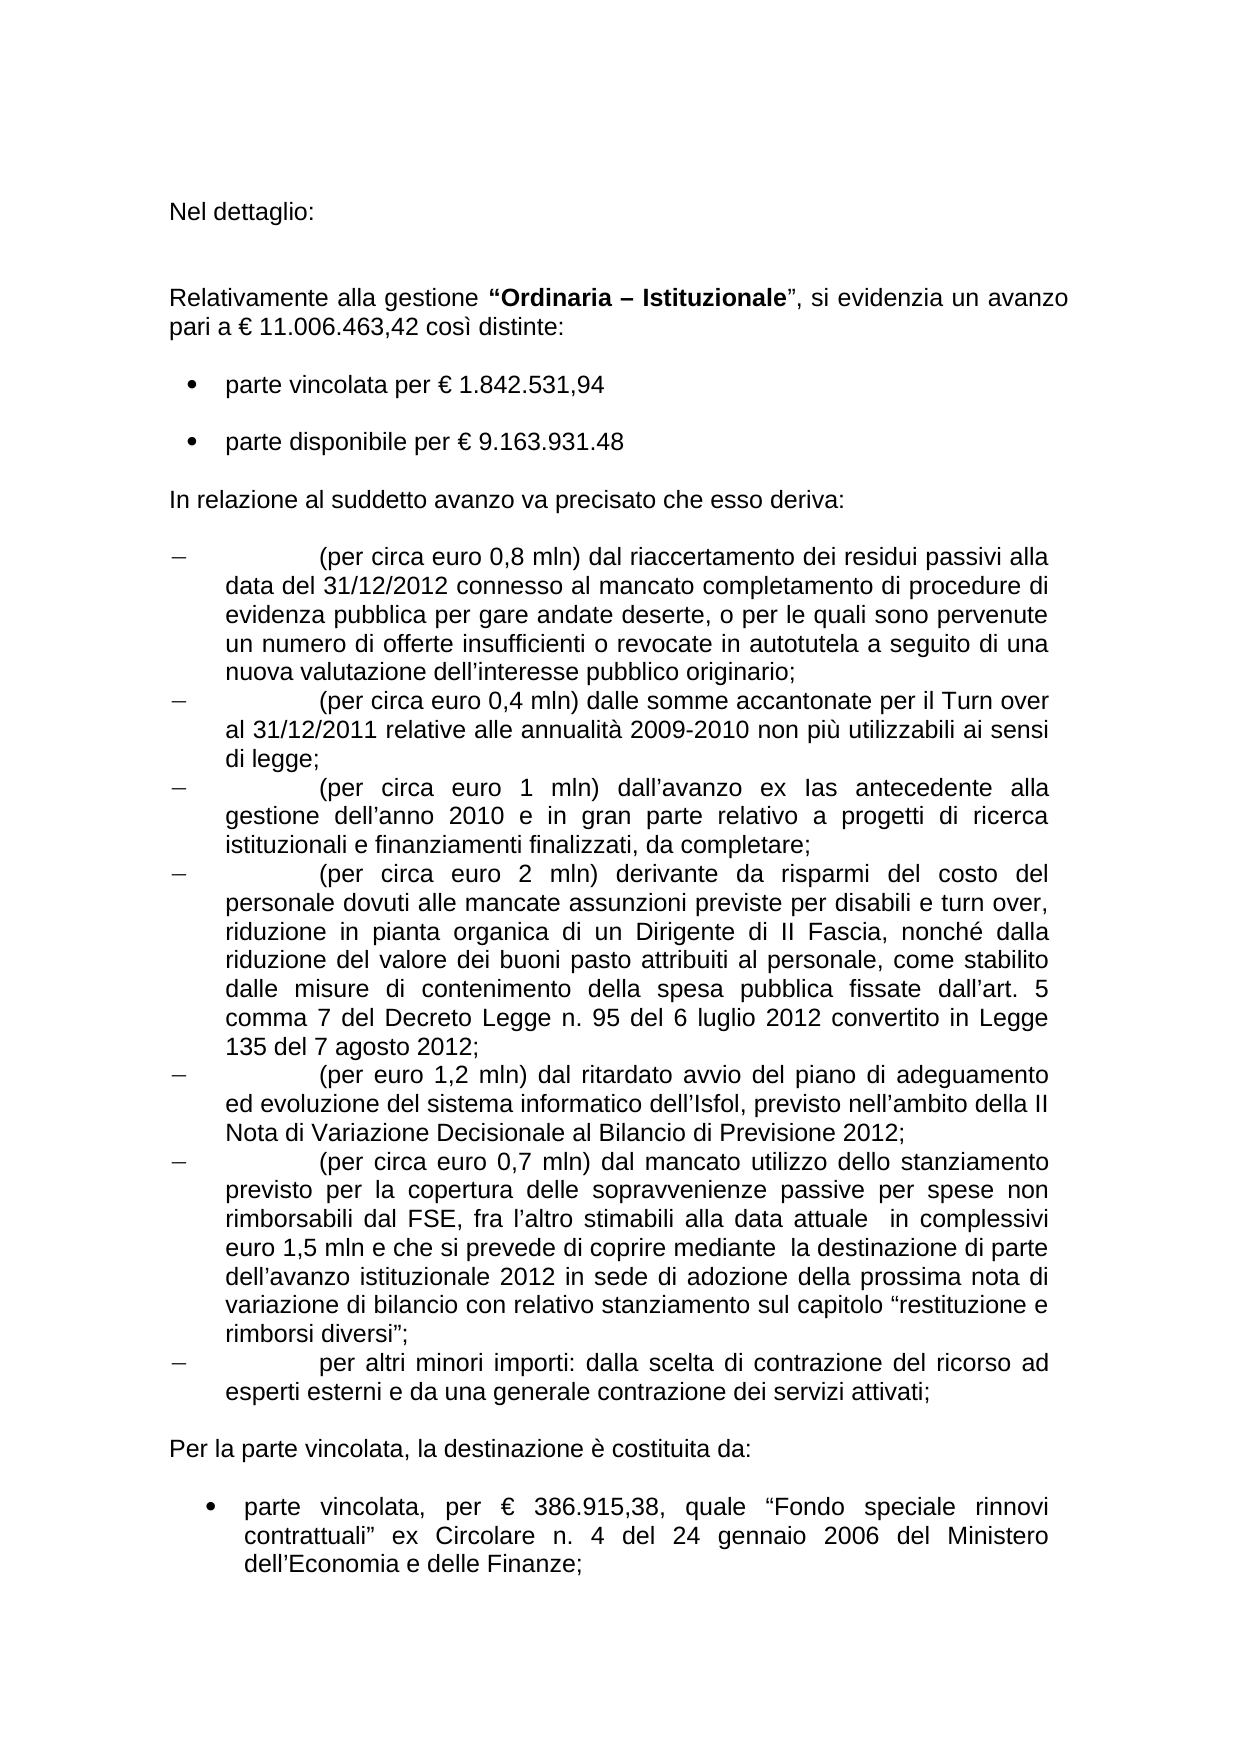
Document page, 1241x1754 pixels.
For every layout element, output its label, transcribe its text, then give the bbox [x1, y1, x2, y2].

list (per circa euro 0,7 mln) dal mancato utilizzo dello stanziamento previsto per la copertura delle sopravvenienze passive per spese non rimborsabili dal FSE, fra l’altro stimabili alla data attuale in complessivi euro 1,5 mln e che si prevede di coprire mediante la destinazione di parte dell’avanzo istituzionale 2012 in sede di adozione della prossima nota di variazione di bilancio con relativo stanziamento sul capitolo “restituzione e rimborsi diversi”; [169, 1147, 1050, 1348]
list (per circa euro 0,4 mln) dalle somme accantonate per il Turn over al 31/12/2011 relative alle annualità 2009-2010 non più utilizzabili ai sensi di legge; [169, 686, 1050, 772]
list parte vincolata, per € 386.915,38, quale “Fondo speciale rinnovi contrattuali” ex Circolare n. 4 del 24 gennaio 2006 del Ministero dell’Economia e delle Finanze; [206, 1492, 1050, 1578]
list (per circa euro 1 mln) dall’avanzo ex Ias antecedente alla gestione dell’anno 2010 e in gran parte relativo a progetti di ricerca istituzionali e finanziamenti finalizzati, da completare; [169, 772, 1050, 859]
list (per circa euro 0,8 mln) dal riaccertamento dei residui passivi alla data del 31/12/2012 connesso al mancato completamento di procedure di evidenza pubblica per gare andate deserte, o per le quali sono pervenute un numero di offerte insufficienti o revocate in autotutela a seguito di una nuova valutazione dell’interesse pubblico originario; [169, 542, 1050, 686]
list parte vincolata per € 1.842.531,94 [188, 369, 1050, 398]
text Per la parte vincolata, la destinazione è costituita da: [169, 1434, 1050, 1463]
list (per circa euro 2 mln) derivante da risparmi del costo del personale dovuti alle mancate assunzioni previste per disabili e turn over, riduzione in pianta organica di un Dirigente di II Fascia, nonché dalla riduzione del valore dei buoni pasto attribuiti al personale, come stabilito dalle misure di contenimento della spesa pubblica fissate dall’art. 5 comma 7 del Decreto Legge n. 95 del 6 luglio 2012 convertito in Legge 135 del 7 agosto 2012; [169, 859, 1050, 1060]
list per altri minori importi: dalla scelta di contrazione del ricorso ad esperti esterni e da una generale contrazione dei servizi attivati; [169, 1348, 1050, 1406]
text In relazione al suddetto avanzo va precisato che esso deriva: [169, 485, 1050, 513]
text Nel dettaglio: [169, 197, 1069, 226]
list parte disponibile per € 9.163.931.48 [188, 427, 1050, 456]
text Relativamente alla gestione “Ordinaria – Istituzionale”, si evidenzia un avanzo pari a € 11.006.463,42 così distinte: [169, 283, 1069, 341]
list (per euro 1,2 mln) dal ritardato avvio del piano di adeguamento ed evoluzione del sistema informatico dell’Isfol, previsto nell’ambito della II Nota di Variazione Decisionale al Bilancio di Previsione 2012; [169, 1060, 1050, 1147]
